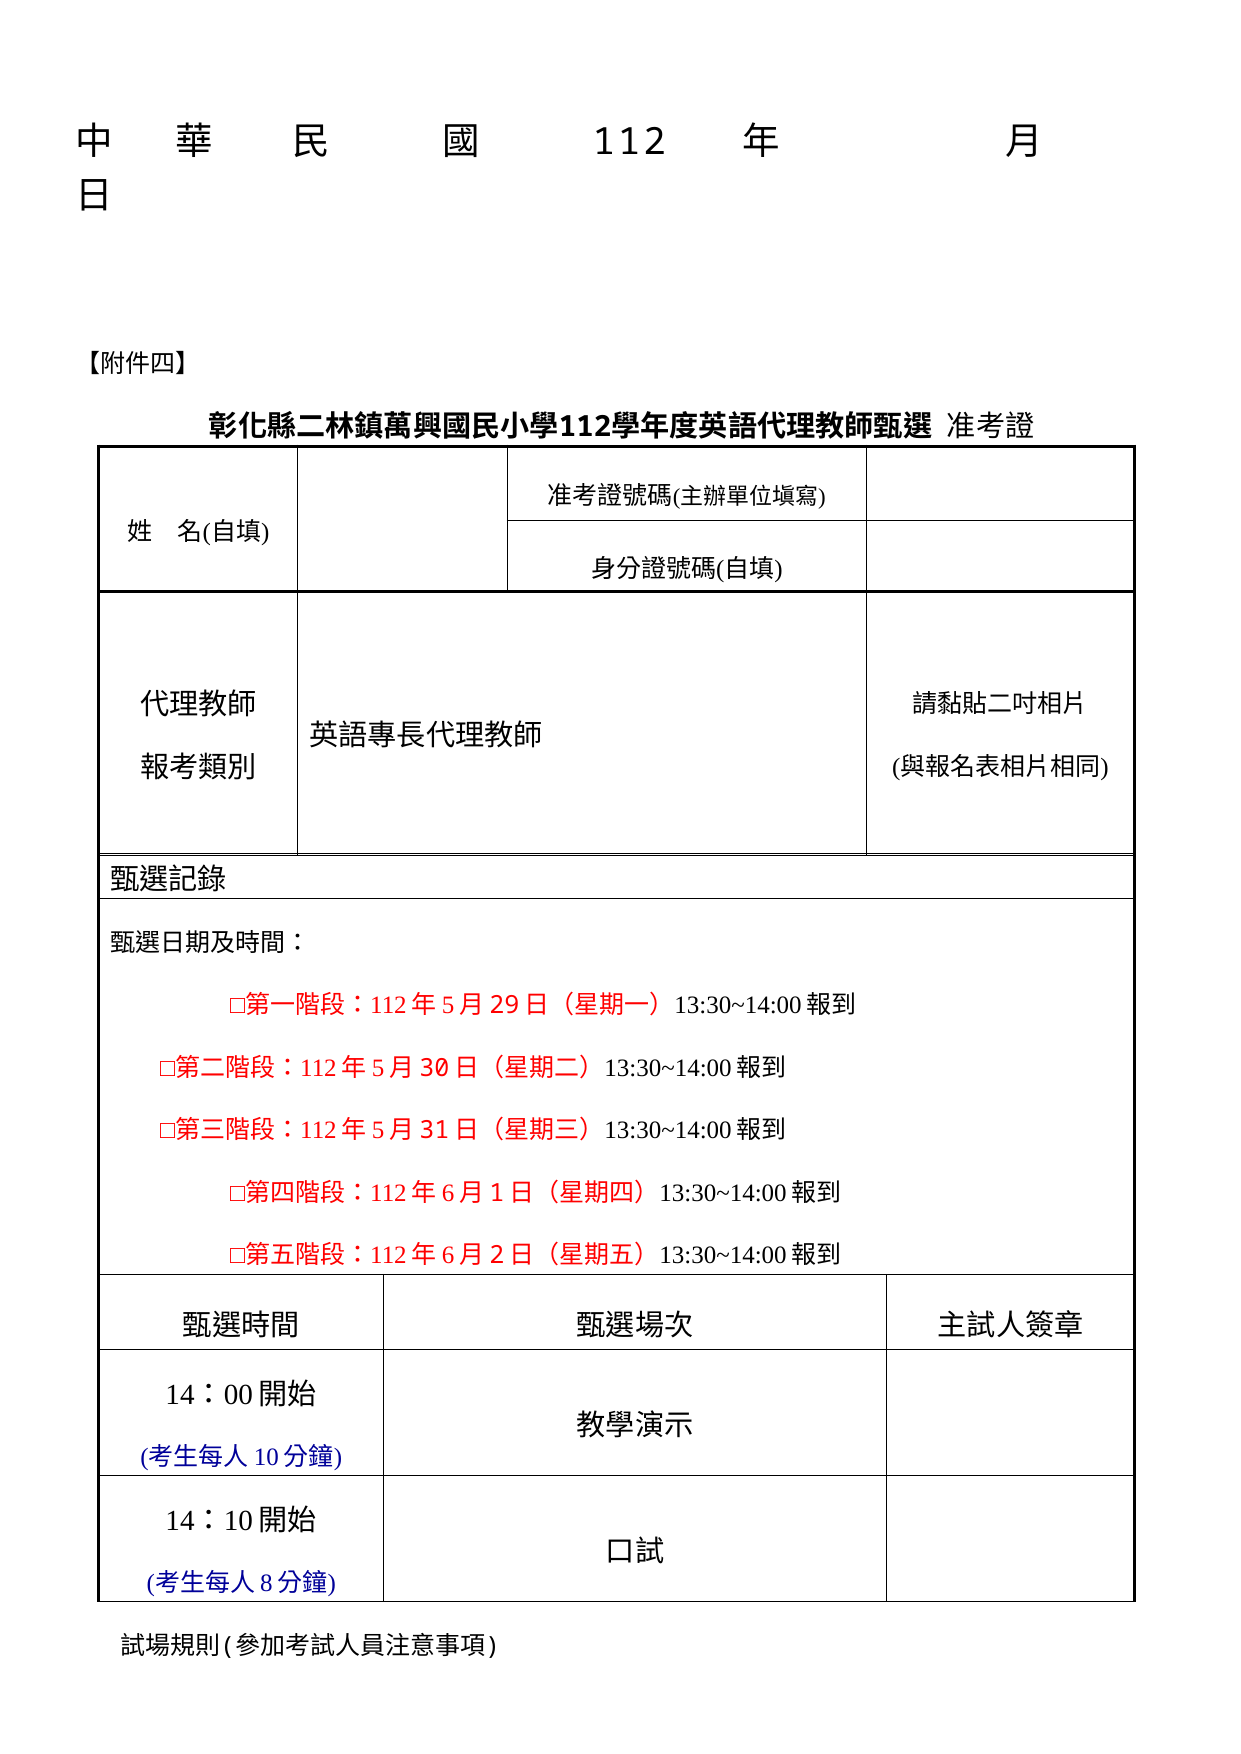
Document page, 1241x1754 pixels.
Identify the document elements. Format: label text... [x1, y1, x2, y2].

table_cell 14：10開始 (考生每人8分鐘) [100, 1476, 383, 1601]
table_cell 口試 [384, 1476, 886, 1601]
text 【附件四】 [75, 319, 1168, 382]
text 彰化縣二林鎮萬興國民小學112學年度英語代理教師甄選 准考證 [75, 382, 1168, 444]
table_cell 身分證號碼(自填) [508, 521, 866, 590]
table_cell [887, 1476, 1133, 1601]
table_header 姓 名(自填) [100, 448, 297, 590]
table_cell 甄選場次 [384, 1275, 886, 1349]
text 試場規則(參加考試人員注意事項) [75, 1602, 1165, 1664]
table_cell 14：00開始 (考生每人10分鐘) [100, 1350, 383, 1475]
table_cell 主試人簽章 [887, 1275, 1133, 1349]
table_cell [867, 521, 1133, 590]
table_cell 甄選時間 [100, 1275, 383, 1349]
table_cell 教學演示 [384, 1350, 886, 1475]
table_header 准考證號碼(主辦單位塡寫) [508, 448, 866, 519]
table_header [867, 448, 1133, 519]
table_cell 代理教師 報考類別 [100, 593, 297, 852]
table_cell 甄選日期及時間： □第一階段：112年5月29日（星期一）13:30~14:00報到 □第二階段：112年5月30日（星期二）13:30~14:00報到 □第三階段：112年5月31日（星期三）13:30~14:00報到 □第四階段：112年6月1日（星期四）13:30~14:00報到 □第五階段：112年6月2日（星期五）13:30~14:00報到 [100, 899, 1133, 1274]
text 中 華 民 國 112 年 月 日 [75, 111, 1165, 219]
table_cell 英語專長代理教師 [298, 593, 866, 852]
table_cell [887, 1350, 1133, 1475]
table_cell 請黏貼二吋相片 (與報名表相片相同) [867, 593, 1133, 852]
table_header [298, 448, 507, 590]
table_cell 甄選記錄 [100, 856, 1133, 898]
